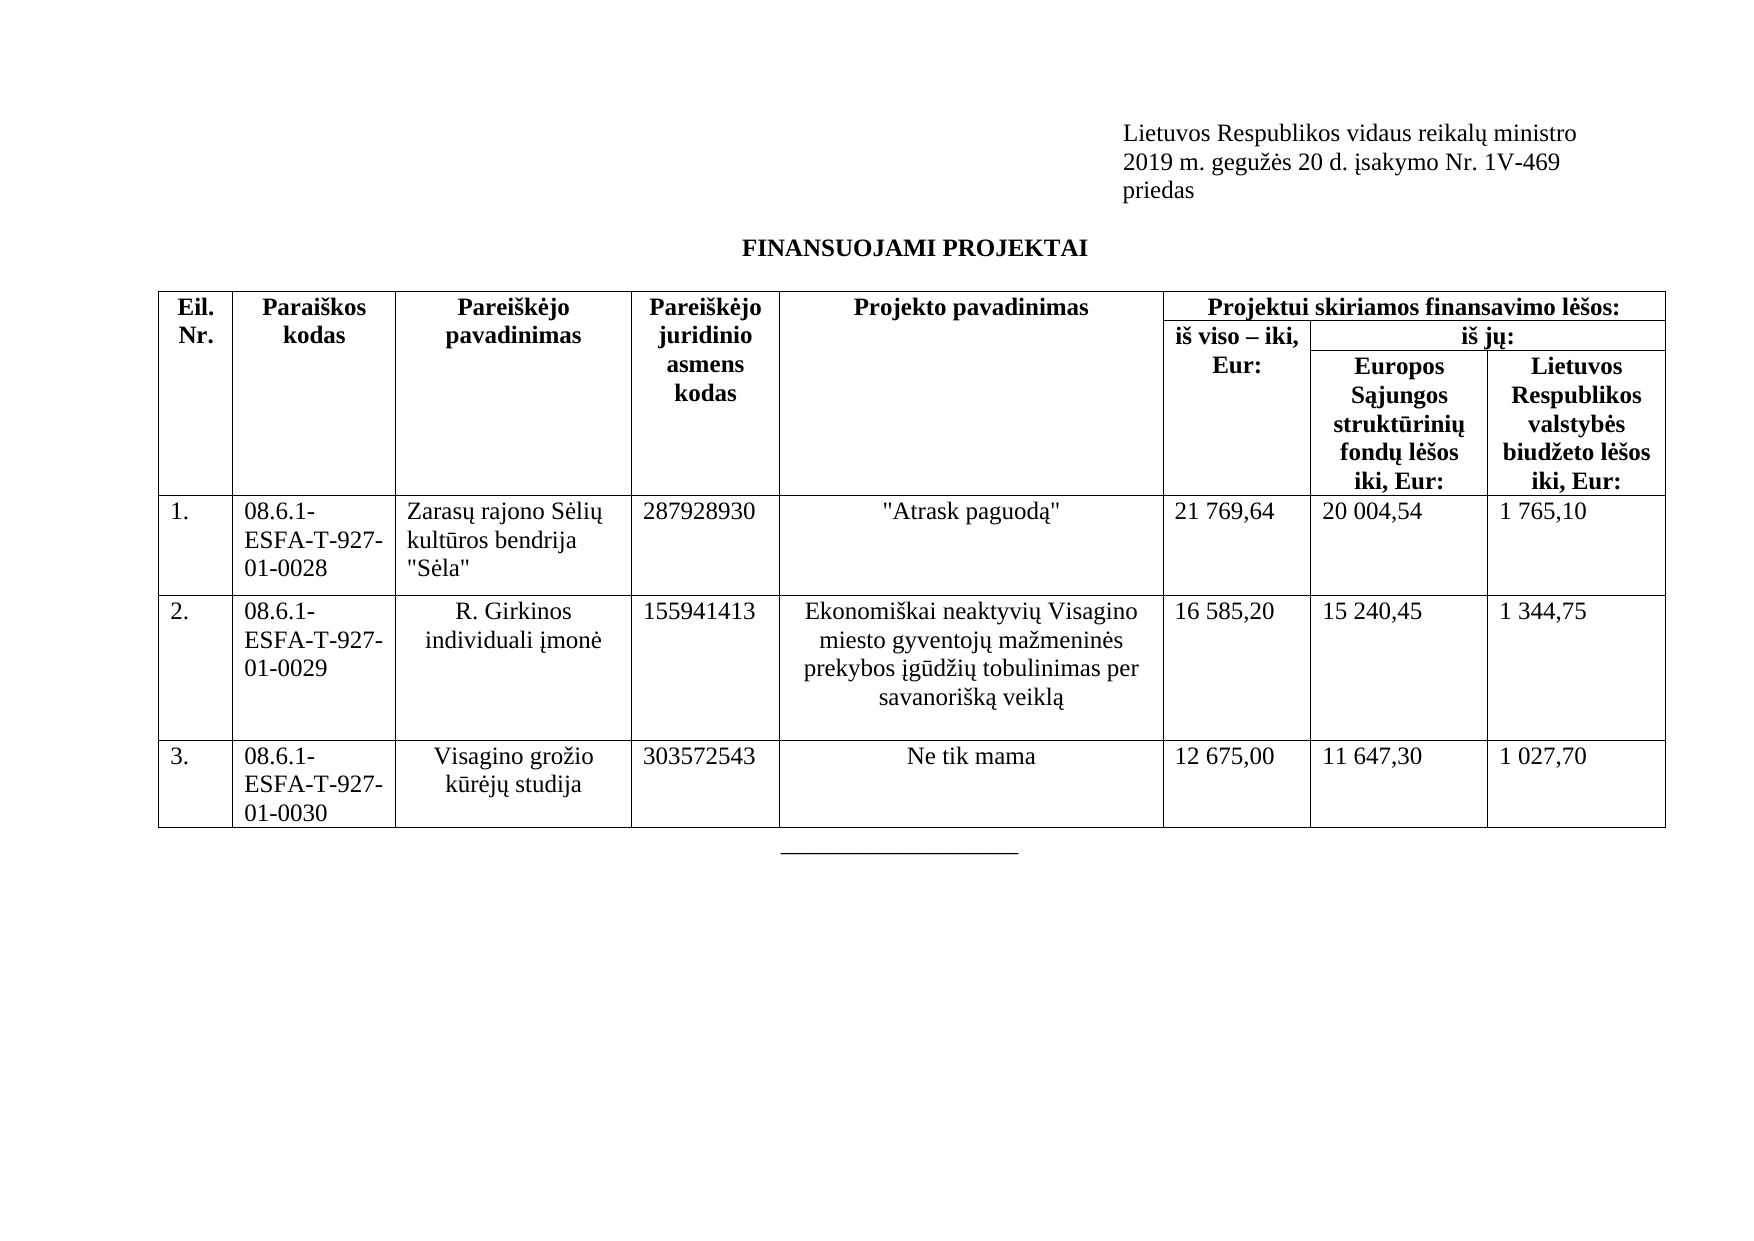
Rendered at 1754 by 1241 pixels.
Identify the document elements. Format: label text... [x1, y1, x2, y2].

table_header Eil. Nr. [159, 292, 232, 495]
table_cell 21 769,64 [1164, 496, 1310, 595]
text Lietuvos Respublikos vidaus reikalų ministro [148, 118, 1683, 147]
table_cell 08.6.1-ESFA-T-927-01-0028 [233, 496, 395, 595]
table_cell 20 004,54 [1311, 496, 1487, 595]
table_cell Ekonomiškai neaktyvių Visagino miesto gyventojų mažmeninės prekybos įgūdžių tobulinimas per savanorišką veiklą [780, 596, 1163, 740]
table_cell Zarasų rajono Sėlių kultūros bendrija "Sėla" [396, 496, 631, 595]
table_header Pareiškėjo juridinio asmens kodas [632, 292, 779, 495]
table_cell 08.6.1-ESFA-T-927-01-0030 [233, 741, 395, 827]
table_cell 287928930 [632, 496, 779, 595]
text priedas [1122, 176, 1683, 204]
table_cell Ne tik mama [780, 741, 1163, 827]
table_cell "Atrask paguodą" [780, 496, 1163, 595]
table_cell Europos Sąjungos struktūrinių fondų lėšos iki, Eur: [1311, 351, 1487, 495]
table_cell 1 765,10 [1488, 496, 1665, 595]
table_cell 2. [159, 596, 232, 740]
table_cell 1 344,75 [1488, 596, 1665, 740]
table_header Paraiškos kodas [233, 292, 395, 495]
table_header Projektui skiriamos finansavimo lėšos: [1164, 292, 1665, 320]
table_cell 16 585,20 [1164, 596, 1310, 740]
table_cell 155941413 [632, 596, 779, 740]
table_cell 1. [159, 496, 232, 595]
text FINANSUOJAMI PROJEKTAI [148, 233, 1683, 262]
table_cell iš jų: [1311, 321, 1665, 350]
text 2019 m. gegužės 20 d. įsakymo Nr. 1V-469 [148, 147, 1683, 176]
table_header Projekto pavadinimas [780, 292, 1163, 495]
table_cell Visagino grožio kūrėjų studija [396, 741, 631, 827]
text ___________________ [148, 828, 1683, 857]
table_cell 12 675,00 [1164, 741, 1310, 827]
table_header Pareiškėjo pavadinimas [396, 292, 631, 495]
table_cell R. Girkinos individuali įmonė [396, 596, 631, 740]
table_cell Lietuvos Respublikos valstybės biudžeto lėšos iki, Eur: [1488, 351, 1665, 495]
table_cell iš viso – iki, Eur: [1164, 321, 1310, 495]
table_cell 1 027,70 [1488, 741, 1665, 827]
table_cell 11 647,30 [1311, 741, 1487, 827]
table_cell 15 240,45 [1311, 596, 1487, 740]
table_cell 3. [159, 741, 232, 827]
table_cell 303572543 [632, 741, 779, 827]
table_cell 08.6.1-ESFA-T-927-01-0029 [233, 596, 395, 740]
